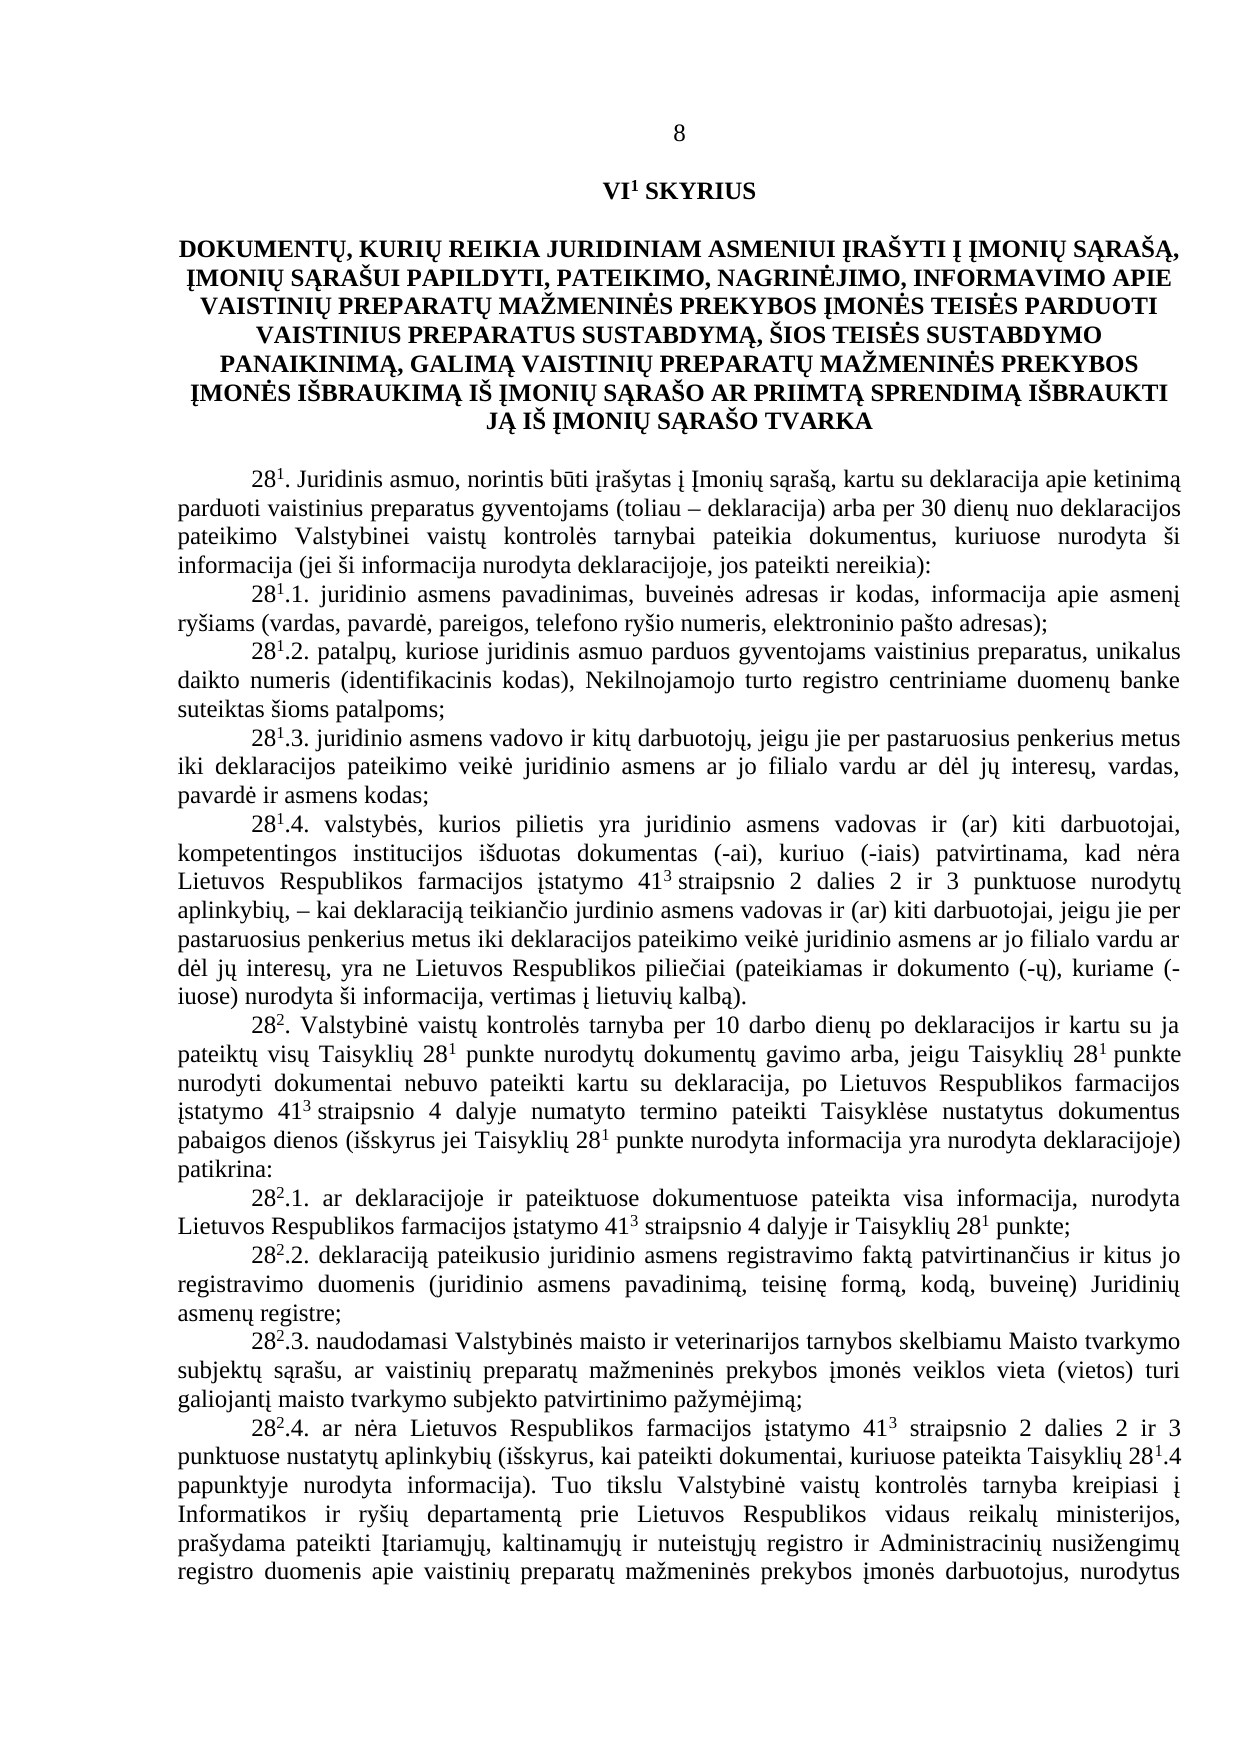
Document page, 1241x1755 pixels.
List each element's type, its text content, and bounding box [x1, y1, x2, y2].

text 281.2. patalpų, kuriose juridinis asmuo parduos gyventojams vaistinius preparatus, unikalus daikto numeris (identifikacinis kodas), Nekilnojamojo turto registro centriniame duomenų banke suteiktas šioms patalpoms; [177, 636, 1181, 723]
text 282.2. deklaraciją pateikusio juridinio asmens registravimo faktą patvirtinančius ir kitus jo registravimo duomenis (juridinio asmens pavadinimą, teisinę formą, kodą, buveinę) Juridinių asmenų registre; [177, 1240, 1181, 1326]
text DOKUMENTŲ, KURIŲ REIKIA JURIDINIAM ASMENIUI ĮRAŠYTI Į ĮMONIŲ SĄRAŠĄ, ĮMONIŲ SĄRAŠUI PAPILDYTI, PATEIKIMO, NAGRINĖJIMO, INFORMAVIMO APIE VAISTINIŲ PREPARATŲ MAŽMENINĖS PREKYBOS ĮMONĖS TEISĖS PARDUOTI VAISTINIUS PREPARATUS SUSTABDYMĄ, ŠIOS TEISĖS SUSTABDYMO PANAIKINIMĄ, GALIMĄ VAISTINIŲ PREPARATŲ MAŽMENINĖS PREKYBOS ĮMONĖS IŠBRAUKIMĄ IŠ ĮMONIŲ SĄRAŠO AR PRIIMTĄ SPRENDIMĄ IŠBRAUKTI JĄ IŠ ĮMONIŲ SĄRAŠO TVARKA [177, 234, 1181, 435]
text 282.3. naudodamasi Valstybinės maisto ir veterinarijos tarnybos skelbiamu Maisto tvarkymo subjektų sąrašu, ar vaistinių preparatų mažmeninės prekybos įmonės veiklos vieta (vietos) turi galiojantį maisto tvarkymo subjekto patvirtinimo pažymėjimą; [177, 1326, 1181, 1413]
text 281.1. juridinio asmens pavadinimas, buveinės adresas ir kodas, informacija apie asmenį ryšiams (vardas, pavardė, pareigos, telefono ryšio numeris, elektroninio pašto adresas); [177, 579, 1181, 636]
text 282.4. ar nėra Lietuvos Respublikos farmacijos įstatymo 413 straipsnio 2 dalies 2 ir 3 punktuose nustatytų aplinkybių (išskyrus, kai pateikti dokumentai, kuriuose pateikta Taisyklių 281.4 papunktyje nurodyta informacija). Tuo tikslu Valstybinė vaistų kontrolės tarnyba kreipiasi į Informatikos ir ryšių departamentą prie Lietuvos Respublikos vidaus reikalų ministerijos, prašydama pateikti Įtariamųjų, kaltinamųjų ir nuteistųjų registro ir Administracinių nusižengimų registro duomenis apie vaistinių preparatų mažmeninės prekybos įmonės darbuotojus, nurodytus [177, 1413, 1181, 1585]
text VI1 SKYRIUS [177, 176, 1181, 205]
text 281.3. juridinio asmens vadovo ir kitų darbuotojų, jeigu jie per pastaruosius penkerius metus iki deklaracijos pateikimo veikė juridinio asmens ar jo filialo vardu ar dėl jų interesų, vardas, pavardė ir asmens kodas; [177, 723, 1181, 809]
text 281. Juridinis asmuo, norintis būti įrašytas į Įmonių sąrašą, kartu su deklaracija apie ketinimą parduoti vaistinius preparatus gyventojams (toliau – deklaracija) arba per 30 dienų nuo deklaracijos pateikimo Valstybinei vaistų kontrolės tarnybai pateikia dokumentus, kuriuose nurodyta ši informacija (jei ši informacija nurodyta deklaracijoje, jos pateikti nereikia): [177, 464, 1181, 579]
text 281.4. valstybės, kurios pilietis yra juridinio asmens vadovas ir (ar) kiti darbuotojai, kompetentingos institucijos išduotas dokumentas (-ai), kuriuo (-iais) patvirtinama, kad nėra Lietuvos Respublikos farmacijos įstatymo 413 straipsnio 2 dalies 2 ir 3 punktuose nurodytų aplinkybių, – kai deklaraciją teikiančio jurdinio asmens vadovas ir (ar) kiti darbuotojai, jeigu jie per pastaruosius penkerius metus iki deklaracijos pateikimo veikė juridinio asmens ar jo filialo vardu ar dėl jų interesų, yra ne Lietuvos Respublikos piliečiai (pateikiamas ir dokumento (-ų), kuriame (-iuose) nurodyta ši informacija, vertimas į lietuvių kalbą). [177, 809, 1181, 1010]
text 282.1. ar deklaracijoje ir pateiktuose dokumentuose pateikta visa informacija, nurodyta Lietuvos Respublikos farmacijos įstatymo 413 straipsnio 4 dalyje ir Taisyklių 281 punkte; [177, 1183, 1181, 1240]
text 282. Valstybinė vaistų kontrolės tarnyba per 10 darbo dienų po deklaracijos ir kartu su ja pateiktų visų Taisyklių 281 punkte nurodytų dokumentų gavimo arba, jeigu Taisyklių 281 punkte nurodyti dokumentai nebuvo pateikti kartu su deklaracija, po Lietuvos Respublikos farmacijos įstatymo 413 straipsnio 4 dalyje numatyto termino pateikti Taisyklėse nustatytus dokumentus pabaigos dienos (išskyrus jei Taisyklių 281 punkte nurodyta informacija yra nurodyta deklaracijoje) patikrina: [177, 1010, 1181, 1183]
